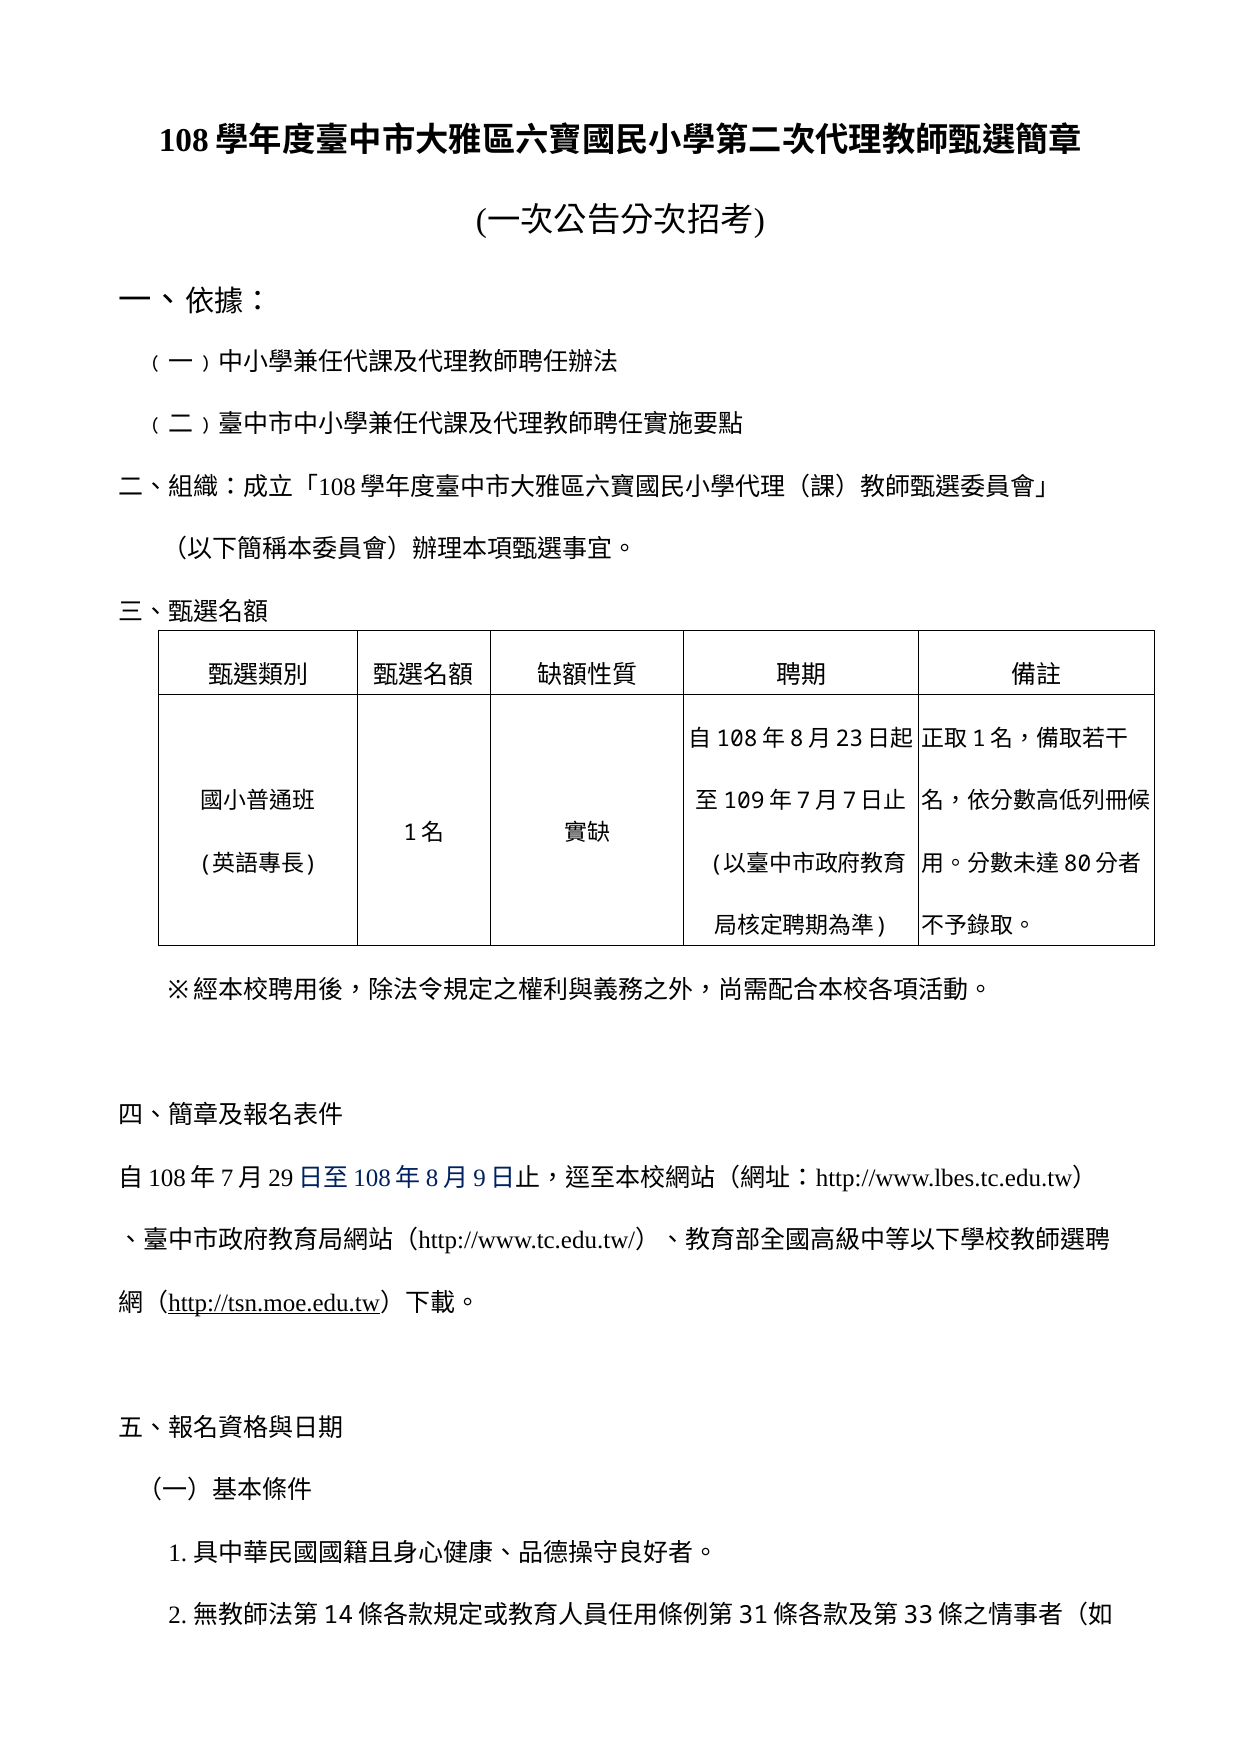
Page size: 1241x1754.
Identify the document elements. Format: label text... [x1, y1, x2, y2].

text 三、甄選名額 [118, 568, 1122, 630]
table_header 甄選類別 [159, 631, 357, 694]
table_header 缺額性質 [491, 631, 683, 694]
table_header 聘期 [684, 631, 918, 694]
table_header 甄選名額 [358, 631, 490, 694]
text 2. 無教師法第14條各款規定或教育人員任用條例第31條各款及第33條之情事者（如 [118, 1571, 1122, 1633]
text ﹙二﹚臺中市中小學兼任代課及代理教師聘任實施要點 [143, 380, 1122, 443]
text （以下簡稱本委員會）辦理本項甄選事宜。 [118, 505, 1122, 568]
table_cell 正取1名，備取若干名，依分數高低列冊候用。分數未達80分者不予錄取。 [919, 695, 1154, 945]
text ﹙一﹚中小學兼任代課及代理教師聘任辦法 [143, 318, 1122, 380]
text （一）基本條件 [118, 1446, 1122, 1508]
table_cell 實缺 [491, 695, 683, 945]
table_cell 國小普通班 (英語專長) [159, 695, 357, 945]
text 四、簡章及報名表件 自108年7月29日至108年8月9日止，逕至本校網站（網址：http://www.lbes.tc.edu.tw）、臺中市政府教育局網站（http://www.tc.edu.tw/）、教育部全國高級中等以下學校教師選聘網（http://tsn.moe.edu.tw）下載。 [118, 1071, 1122, 1321]
text ※經本校聘用後，除法令規定之權利與義務之外，尚需配合本校各項活動。 [118, 946, 1122, 1008]
text 1. 具中華民國國籍且身心健康、品德操守良好者。 [118, 1508, 1122, 1571]
text 108學年度臺中市大雅區六寶國民小學第二次代理教師甄選簡章 [118, 96, 1122, 158]
table_cell 1名 [358, 695, 490, 945]
text (一次公告分次招考) [118, 176, 1122, 238]
table_cell 自108年8月23日起至109年7月7日止 (以臺中市政府教育局核定聘期為準) [684, 695, 918, 945]
table_header 備註 [919, 631, 1154, 694]
text 一、依據： [118, 255, 1122, 318]
text 二、組織：成立「108學年度臺中市大雅區六寶國民小學代理（課）教師甄選委員會」 [118, 443, 1122, 505]
text 五、報名資格與日期 [118, 1383, 1122, 1446]
